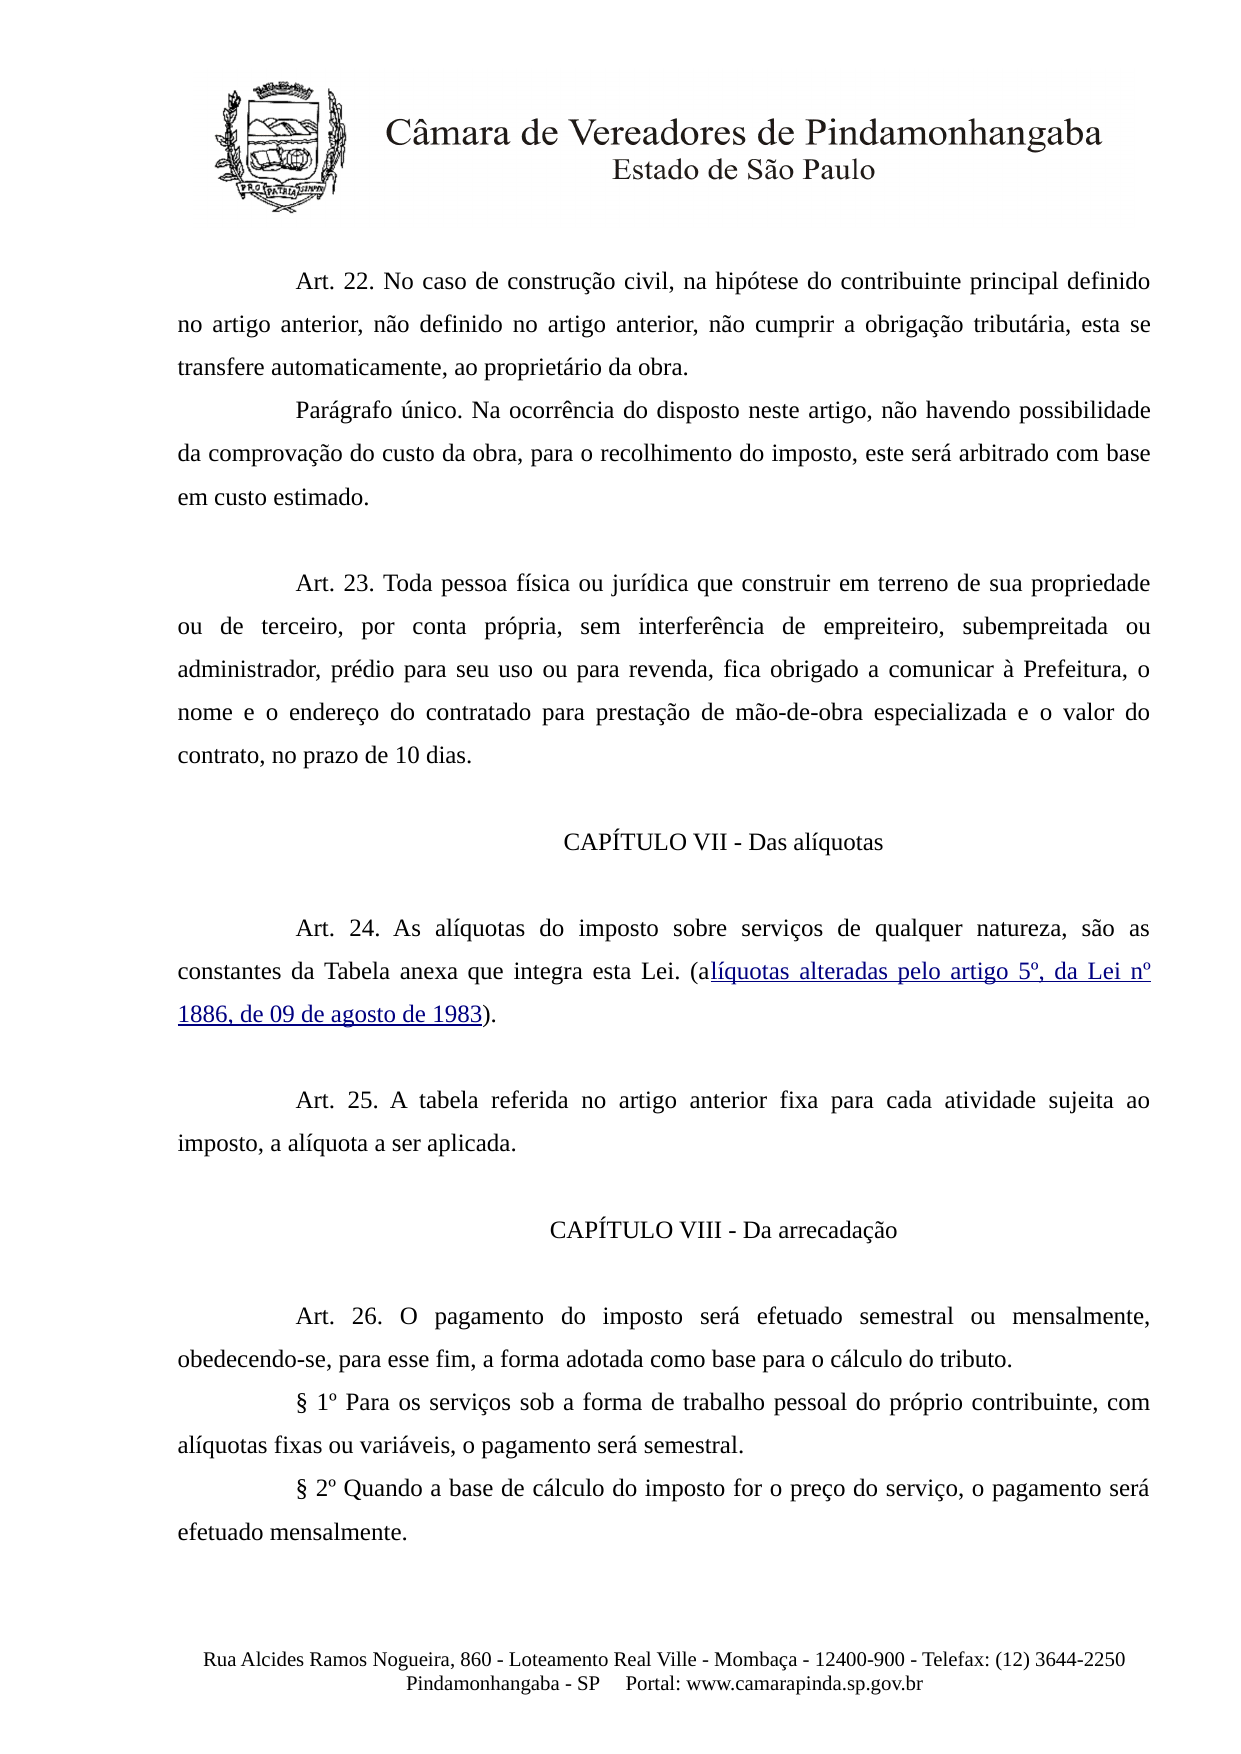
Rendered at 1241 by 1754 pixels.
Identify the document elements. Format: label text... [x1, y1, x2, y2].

text Art. 26. O pagamento do imposto será efetuado semestral ou mensalmente, obedecendo-se, para esse fim, a forma adotada como base para o cálculo do tributo. [177, 1301, 1152, 1373]
text CAPÍTULO VII - Das alíquotas [177, 827, 1152, 855]
text Art. 25. A tabela referida no artigo anterior fixa para cada atividade sujeita ao imposto, a alíquota a ser aplicada. [177, 1085, 1152, 1157]
text Art. 23. Toda pessoa física ou jurídica que construir em terreno de sua propriedade ou de terceiro, por conta própria, sem interferência de empreiteiro, subempreitada ou administrador, prédio para seu uso ou para revenda, fica obrigado a comunicar à Prefeitura, o nome e o endereço do contratado para prestação de mão-de-obra especializada e o valor do contrato, no prazo de 10 dias. [177, 568, 1152, 769]
text § 1º Para os serviços sob a forma de trabalho pessoal do próprio contribuinte, com alíquotas fixas ou variáveis, o pagamento será semestral. [177, 1387, 1152, 1459]
text Art. 22. No caso de construção civil, na hipótese do contribuinte principal definido no artigo anterior, não definido no artigo anterior, não cumprir a obrigação tributária, esta se transfere automaticamente, ao proprietário da obra. [177, 266, 1152, 381]
text CAPÍTULO VIII - Da arrecadação [177, 1215, 1152, 1243]
text Art. 24. As alíquotas do imposto sobre serviços de qualquer natureza, são as constantes da Tabela anexa que integra esta Lei. (alíquotas alteradas pelo artigo 5º, da Lei nº 1886, de 09 de agosto de 1983). [177, 913, 1152, 1028]
picture [193, 68, 1135, 228]
text § 2º Quando a base de cálculo do imposto for o preço do serviço, o pagamento será efetuado mensalmente. [177, 1473, 1152, 1545]
text Parágrafo único. Na ocorrência do disposto neste artigo, não havendo possibilidade da comprovação do custo da obra, para o recolhimento do imposto, este será arbitrado com base em custo estimado. [177, 395, 1152, 510]
